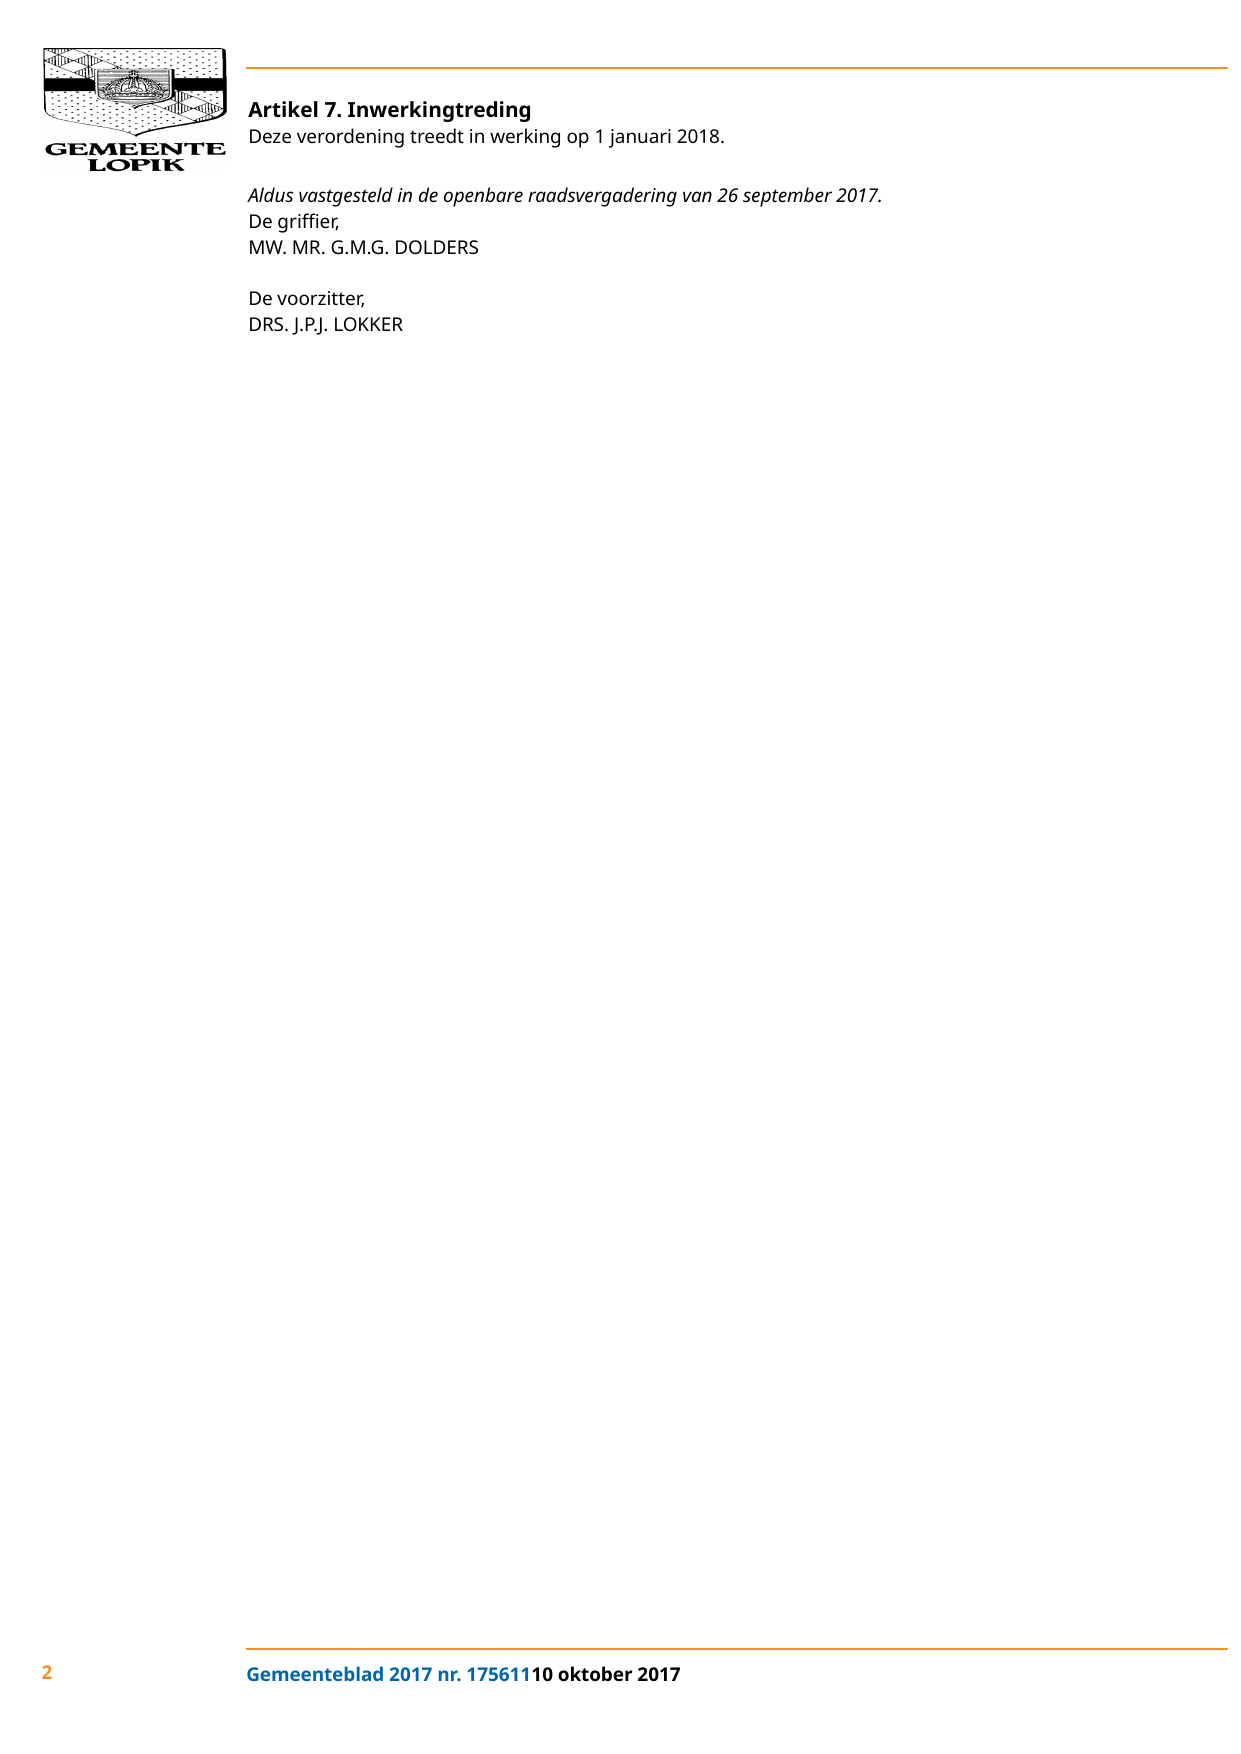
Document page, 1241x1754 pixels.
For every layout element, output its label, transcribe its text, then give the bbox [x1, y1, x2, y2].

text Aldus vastgesteld in de openbare raadsvergadering van 26 september 2017. [248, 182, 1152, 208]
text DRS. J.P.J. LOKKER [248, 311, 1152, 337]
text De griffier, [248, 208, 1152, 234]
text De voorzitter, [248, 285, 1152, 311]
text MW. MR. G.M.G. DOLDERS [248, 234, 1152, 259]
text Deze verordening treedt in werking op 1 januari 2018. [248, 123, 1152, 149]
picture [41, 47, 231, 172]
text Artikel 7. Inwerkingtreding [248, 95, 1152, 123]
